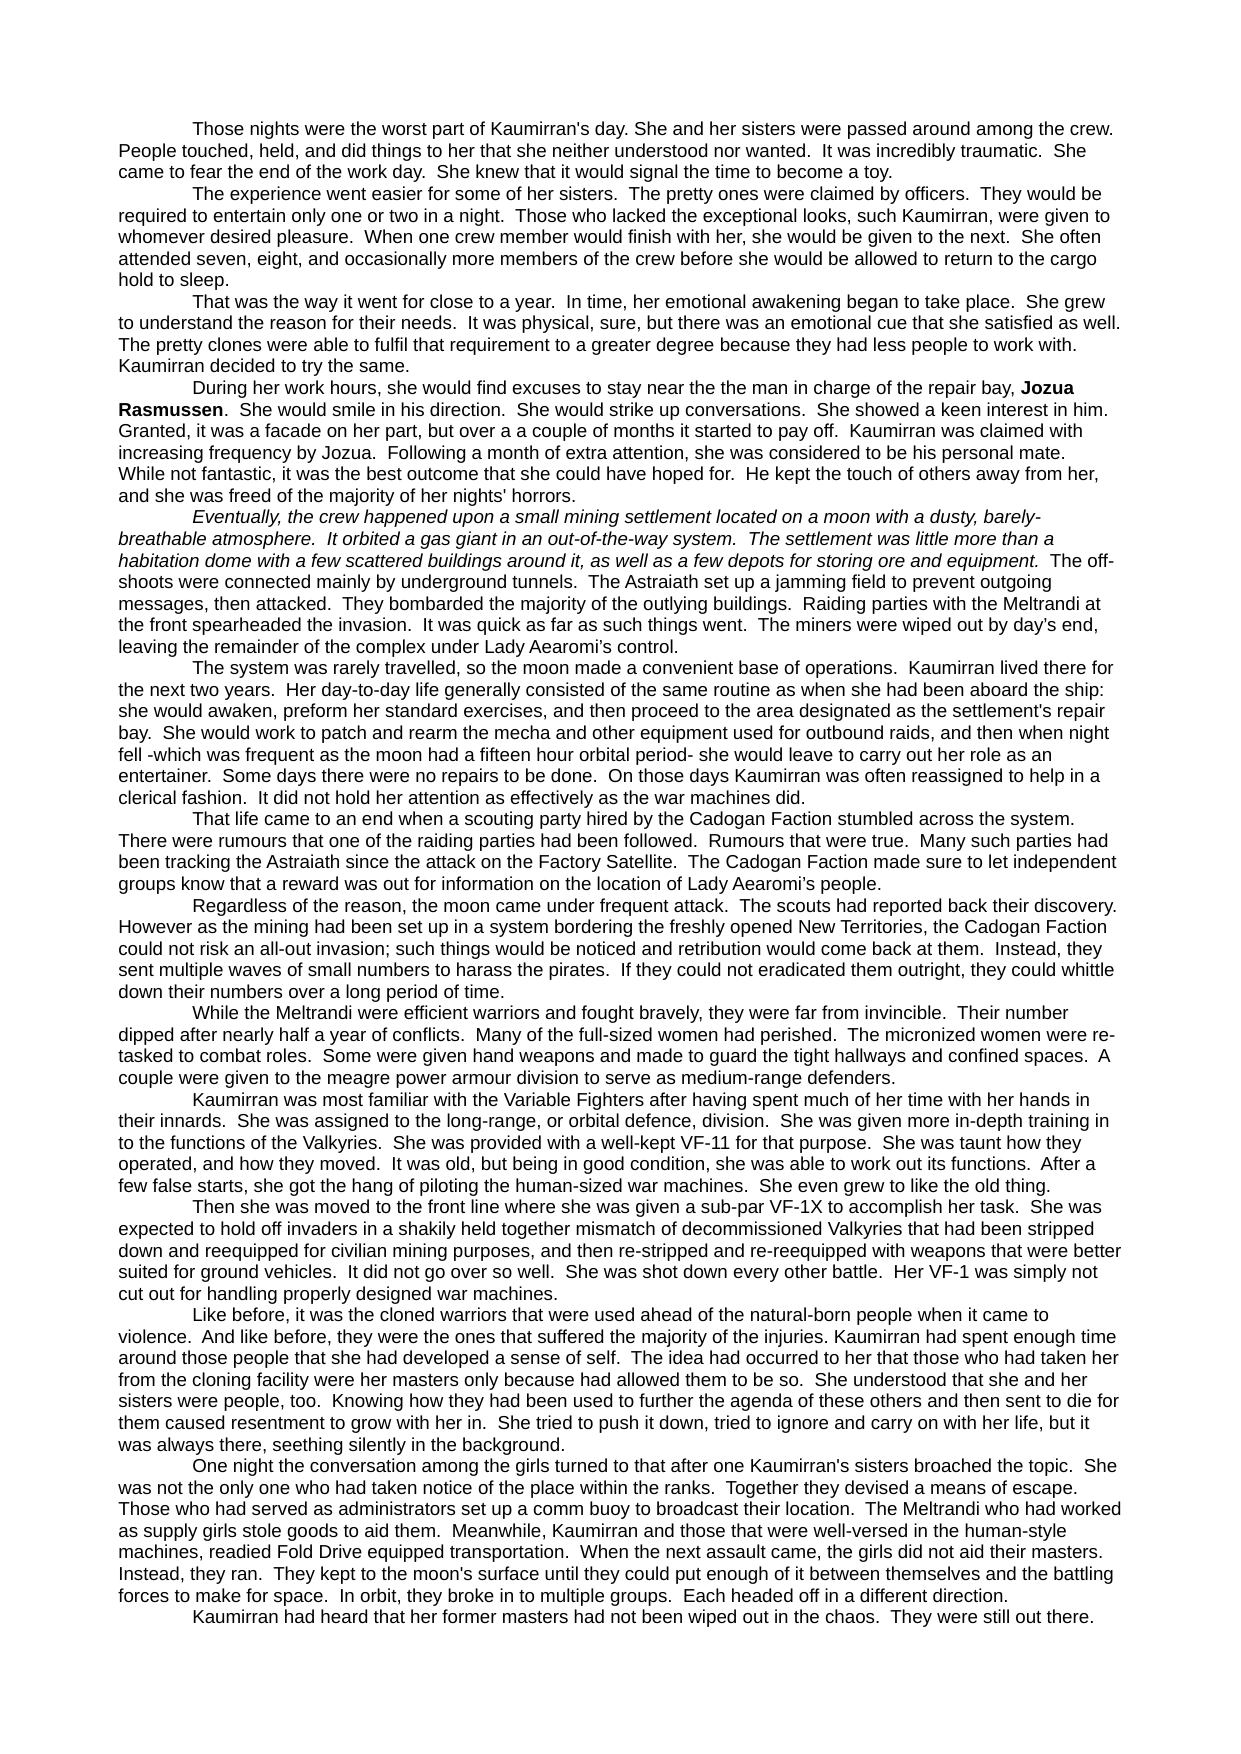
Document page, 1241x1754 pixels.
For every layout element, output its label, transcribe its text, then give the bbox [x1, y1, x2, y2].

text Kaumirran was most familiar with the Variable Fighters after having spent much of her time with her hands in their innards. She was assigned to the long-range, or orbital defence, division. She was given more in-depth training in to the functions of the Valkyries. She was provided with a well-kept VF-11 for that purpose. She was taunt how they operated, and how they moved. It was old, but being in good condition, she was able to work out its functions. After a few false starts, she got the hang of piloting the human-sized war machines. She even grew to like the old thing. Then she was moved to the front line where she was given a sub-par VF-1X to accomplish her task. She was expected to hold off invaders in a shakily held together mismatch of decommissioned Valkyries that had been stripped down and reequipped for civilian mining purposes, and then re-stripped and re-reequipped with weapons that were better suited for ground vehicles. It did not go over so well. She was shot down every other battle. Her VF-1 was simply not cut out for handling properly designed war machines. Like before, it was the cloned warriors that were used ahead of the natural-born people when it came to violence. And like before, they were the ones that suffered the majority of the injuries. Kaumirran had spent enough time around those people that she had developed a sense of self. The idea had occurred to her that those who had taken her from the cloning facility were her masters only because had allowed them to be so. She understood that she and her sisters were people, too. Knowing how they had been used to further the agenda of these others and then sent to die for them caused resentment to grow with her in. She tried to push it down, tried to ignore and carry on with her life, but it was always there, seething silently in the background. One night the conversation among the girls turned to that after one Kaumirran's sisters broached the topic. She was not the only one who had taken notice of the place within the ranks. Together they devised a means of escape. Those who had served as administrators set up a comm buoy to broadcast their location. The Meltrandi who had worked as supply girls stole goods to aid them. Meanwhile, Kaumirran and those that were well-versed in the human-style machines, readied Fold Drive equipped transportation. When the next assault came, the girls did not aid their masters. Instead, they ran. They kept to the moon's surface until they could put enough of it between themselves and the battling forces to make for space. In orbit, they broke in to multiple groups. Each headed off in a different direction. Kaumirran had heard that her former masters had not been wiped out in the chaos. They were still out there. [118, 1088, 1122, 1627]
text Those nights were the worst part of Kaumirran's day. She and her sisters were passed around among the crew. People touched, held, and did things to her that she neither understood nor wanted. It was incredibly traumatic. She came to fear the end of the work day. She knew that it would signal the time to become a toy. The experience went easier for some of her sisters. The pretty ones were claimed by officers. They would be required to entertain only one or two in a night. Those who lacked the exceptional looks, such Kaumirran, were given to whomever desired pleasure. When one crew member would finish with her, she would be given to the next. She often attended seven, eight, and occasionally more members of the crew before she would be allowed to return to the cargo hold to sleep. That was the way it went for close to a year. In time, her emotional awakening began to take place. She grew to understand the reason for their needs. It was physical, sure, but there was an emotional cue that she satisfied as well. The pretty clones were able to fulfil that requirement to a greater degree because they had less people to work with. Kaumirran decided to try the same. During her work hours, she would find excuses to stay near the the man in charge of the repair bay, Jozua Rasmussen. She would smile in his direction. She would strike up conversations. She showed a keen interest in him. Granted, it was a facade on her part, but over a a couple of months it started to pay off. Kaumirran was claimed with increasing frequency by Jozua. Following a month of extra attention, she was considered to be his personal mate. While not fantastic, it was the best outcome that she could have hoped for. He kept the touch of others away from her, and she was freed of the majority of her nights' horrors. Eventually, the crew happened upon a small mining settlement located on a moon with a dusty, barely-breathable atmosphere. It orbited a gas giant in an out-of-the-way system. The settlement was little more than a habitation dome with a few scattered buildings around it, as well as a few depots for storing ore and equipment. The off-shoots were connected mainly by underground tunnels. The Astraiath set up a jamming field to prevent outgoing messages, then attacked. They bombarded the majority of the outlying buildings. Raiding parties with the Meltrandi at the front spearheaded the invasion. It was quick as far as such things went. The miners were wiped out by day’s end, leaving the remainder of the complex under Lady Aearomi’s control. The system was rarely travelled, so the moon made a convenient base of operations. Kaumirran lived there for the next two years. Her day-to-day life generally consisted of the same routine as when she had been aboard the ship: she would awaken, preform her standard exercises, and then proceed to the area designated as the settlement's repair bay. She would work to patch and rearm the mecha and other equipment used for outbound raids, and then when night fell -which was frequent as the moon had a fifteen hour orbital period- she would leave to carry out her role as an entertainer. Some days there were no repairs to be done. On those days Kaumirran was often reassigned to help in a clerical fashion. It did not hold her attention as effectively as the war machines did. That life came to an end when a scouting party hired by the Cadogan Faction stumbled across the system. There were rumours that one of the raiding parties had been followed. Rumours that were true. Many such parties had been tracking the Astraiath since the attack on the Factory Satellite. The Cadogan Faction made sure to let independent groups know that a reward was out for information on the location of Lady Aearomi’s people. Regardless of the reason, the moon came under frequent attack. The scouts had reported back their discovery. However as the mining had been set up in a system bordering the freshly opened New Territories, the Cadogan Faction could not risk an all-out invasion; such things would be noticed and retribution would come back at them. Instead, they sent multiple waves of small numbers to harass the pirates. If they could not eradicated them outright, they could whittle down their numbers over a long period of time. While the Meltrandi were efficient warriors and fought bravely, they were far from invincible. Their number dipped after nearly half a year of conflicts. Many of the full-sized women had perished. The micronized women were re-tasked to combat roles. Some were given hand weapons and made to guard the tight hallways and confined spaces. A couple were given to the meagre power armour division to serve as medium-range defenders. [118, 118, 1122, 1088]
